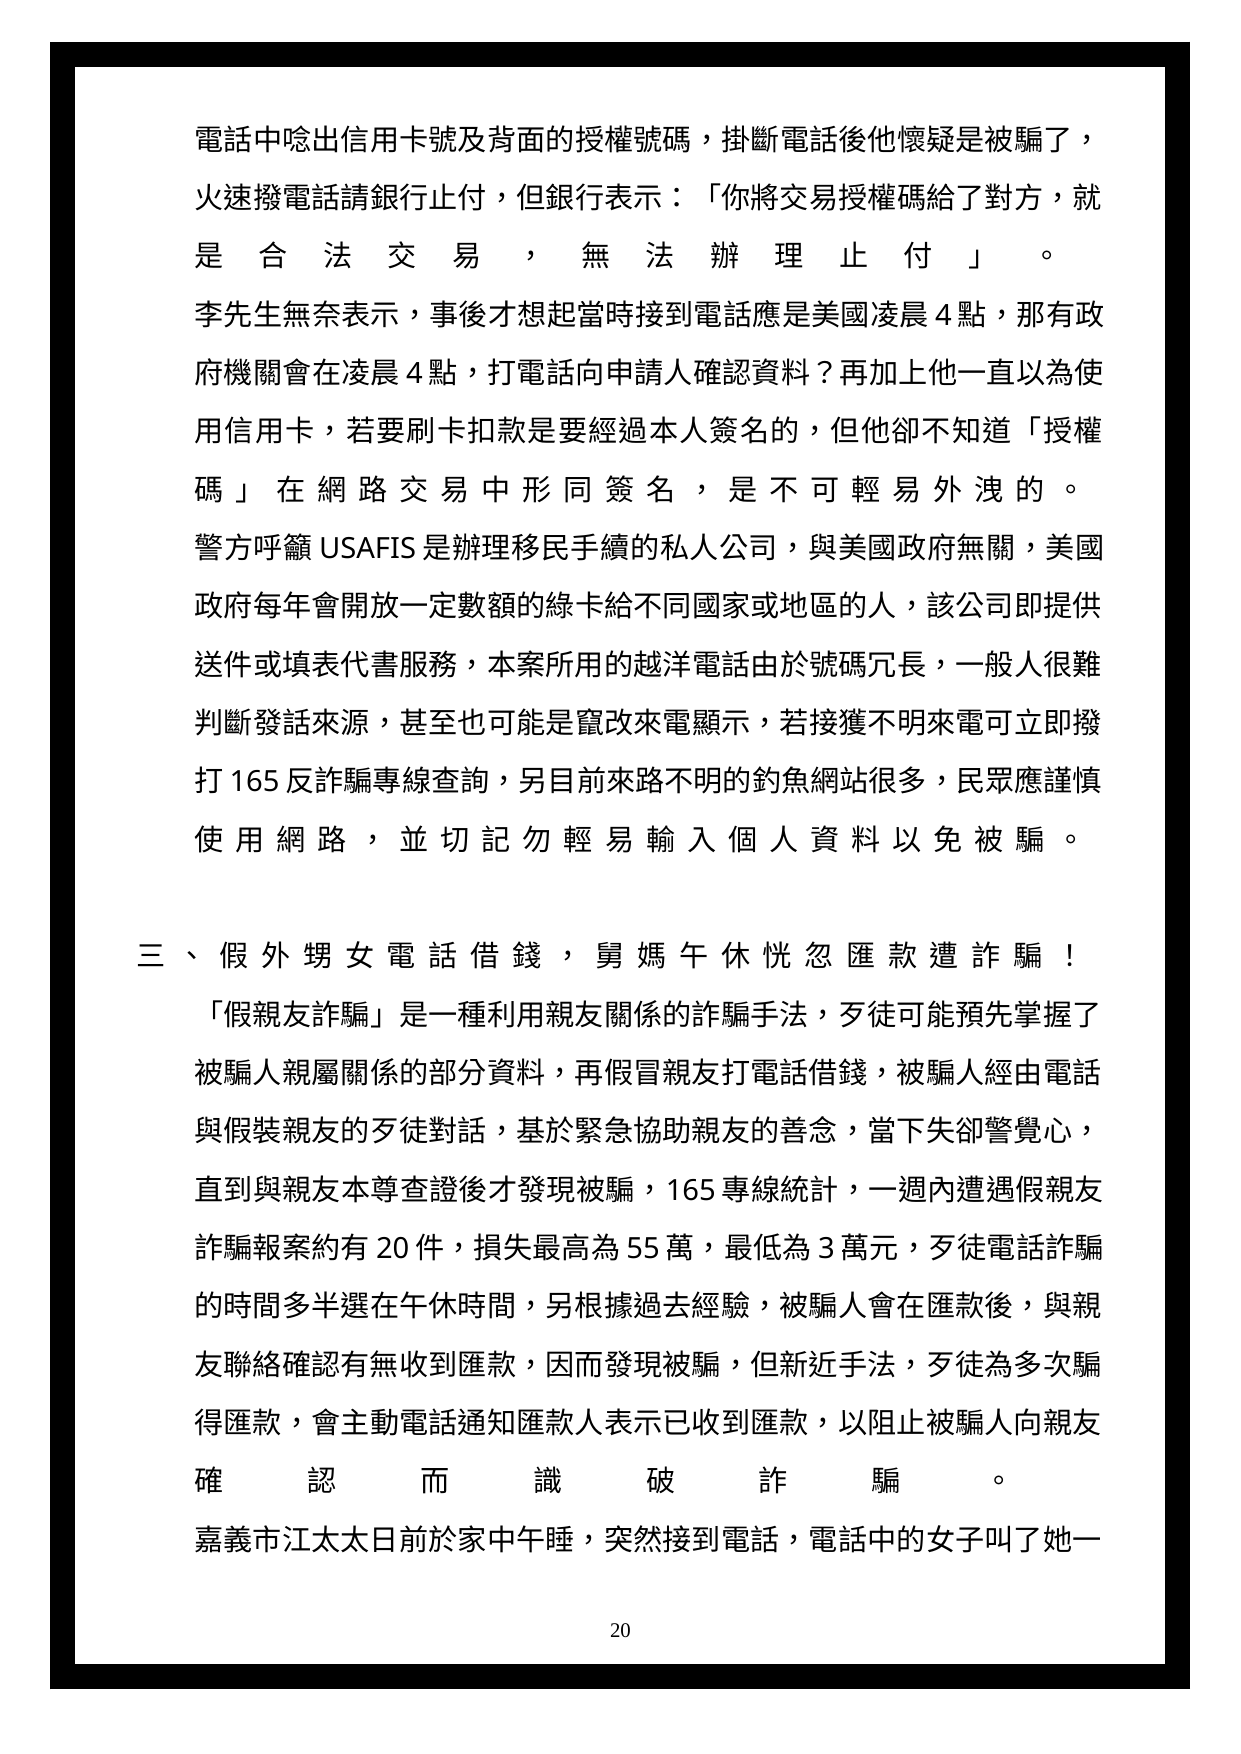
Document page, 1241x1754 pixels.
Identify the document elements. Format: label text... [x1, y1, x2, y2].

text 三、假外甥女電話借錢，舅媽午休恍忽匯款遭詐騙！ 「假親友詐騙」是一種利用親友關係的詐騙手法，歹徒可能預先掌握了被騙人親屬關係的部分資料，再假冒親友打電話借錢，被騙人經由電話與假裝親友的歹徒對話，基於緊急協助親友的善念，當下失卻警覺心，直到與親友本尊查證後才發現被騙，165專線統計，一週內遭遇假親友詐騙報案約有20件，損失最高為55萬，最低為3萬元，歹徒電話詐騙的時間多半選在午休時間，另根據過去經驗，被騙人會在匯款後，與親友聯絡確認有無收到匯款，因而發現被騙，但新近手法，歹徒為多次騙得匯款，會主動電話通知匯款人表示已收到匯款，以阻止被騙人向親友確認而識破詐騙。 嘉義市江太太日前於家中午睡，突然接到電話，電話中的女子叫了她一聲「舅媽」，她從睡夢中醒來，意識還有點恍惚，為了確認就再問一次：「喂！妳是誰？」對方回答：「舅媽！我叫妳舅媽，您怎麼會不知道我是誰！」她以為真的是外甥女來電就說：「哦！妳是麗美，妳的聲音怎麼怪怪的？」對方回答：「哦…我感冒了，所以妳聽不出來，對了，舅媽！我的支票快到期了，可不可以借我錢，2天後就還你。」江太太此時真以為外甥女有急用，就立刻抄下帳號，騎著腳踏車趕往附近郵局匯款15萬元，10分鐘後，她就接到來電表示錢已經收到了。 1小時過後，她再度接到外甥女來電，表示為了解決支票存款不足問題，目前仍缺40萬元，要她再去匯款，此時江女士告訴對方自己正要外出工作，沒有時間跑郵局，想不到電話一再響起，並不斷催她一定要幫忙，一定要在今天匯款，她無奈只好又跑了一趟郵局，並且在截止營業15分鐘前完成匯款，這次她在15分鐘後，又接到電話通知匯款已收到，直到第二天，外甥女本尊來電，兩人談到昨日匯款之事她才發現被騙。食髓知味的歹徒，滿心以為江女士很好騙，隔日再度來電要借50萬元，江女士氣得掛斷電話，只怪自己當時像是被「魔神牽去」，聰明一世、糊塗一時。 警方呼籲，民眾若接到親友來電借錢，最好告知：「現在不便接聽電話，可否留下電話稍後回撥。」如此回答一方面對親友較不會失禮，另一方面可為自己爭取查證時間，如此可以避免一時大意而被騙。 [136, 920, 1104, 1562]
text 二、電話告知信用卡號、授權碼，新竹李先生申請綠卡遭盜刷！ 新竹縣李先生，2個月前發現一個可以申請律美國綠卡的網站，他在頁面上填寫姓名、電話、電子郵件資料，2個月後接獲越洋電話，對方自稱是美國代辦綠卡抽獎公司，因他填寫資料不完整，無法順利辦理申請，他於是在電話中將信用卡號與授權碼告知對方，事後發覺不對，立刻通知銀行，但已遲了一步，就在申請止付時，銀行卻通知他：「一分鐘前他刷了筆1萬8000元的國外交易」他據理力爭表示未經本人簽名怎可刷卡扣帳？但卻不知，若透過網路刷卡是不需要本人簽名，只要有「卡號」與「授權碼」一樣可以完成刷卡，警方呼籲，對不明來源網站切勿留下個人資料，且信用卡號與授權碼在網路交易中形同「本人簽名」，若外洩將遭致盜刷後果。 李先生是在今（97）年6月間進入（USAFIS）網站，頁面左上角還有美國國務院標誌（老鷹LOGO），為了圓美國夢，3年前他曾經申請過美國官方的綠卡抽籤未中，抱著再碰碰運氣心理，他在申請欄內留下英文姓名、電話、電子郵件帳號等資料，但在填寫信用卡號時他有所猶豫，於是未填此欄就關了網頁。事隔2個月後（8月中旬）他突然接到一通越洋電話，對方以流利的英語聲稱是「美國國務院專辦綠卡抽獎單位」，因為收到他在網頁留下的資料，所以再打電話向他確認，並說：「因為申請書內信用卡號是必填項目，若不填寫恐無法申請。」李先生於是在電話中唸出信用卡號及背面的授權號碼，掛斷電話後他懷疑是被騙了，火速撥電話請銀行止付，但銀行表示：「你將交易授權碼給了對方，就是合法交易，無法辦理止付」。 李先生無奈表示，事後才想起當時接到電話應是美國凌晨4點，那有政府機關會在凌晨4點，打電話向申請人確認資料？再加上他一直以為使用信用卡，若要刷卡扣款是要經過本人簽名的，但他卻不知道「授權碼」在網路交易中形同簽名，是不可輕易外洩的。 警方呼籲USAFIS是辦理移民手續的私人公司，與美國政府無關，美國政府每年會開放一定數額的綠卡給不同國家或地區的人，該公司即提供送件或填表代書服務，本案所用的越洋電話由於號碼冗長，一般人很難判斷發話來源，甚至也可能是竄改來電顯示，若接獲不明來電可立即撥打165反詐騙專線查詢，另目前來路不明的釣魚網站很多，民眾應謹慎使用網路，並切記勿輕易輸入個人資料以免被騙。 [136, 103, 1104, 920]
